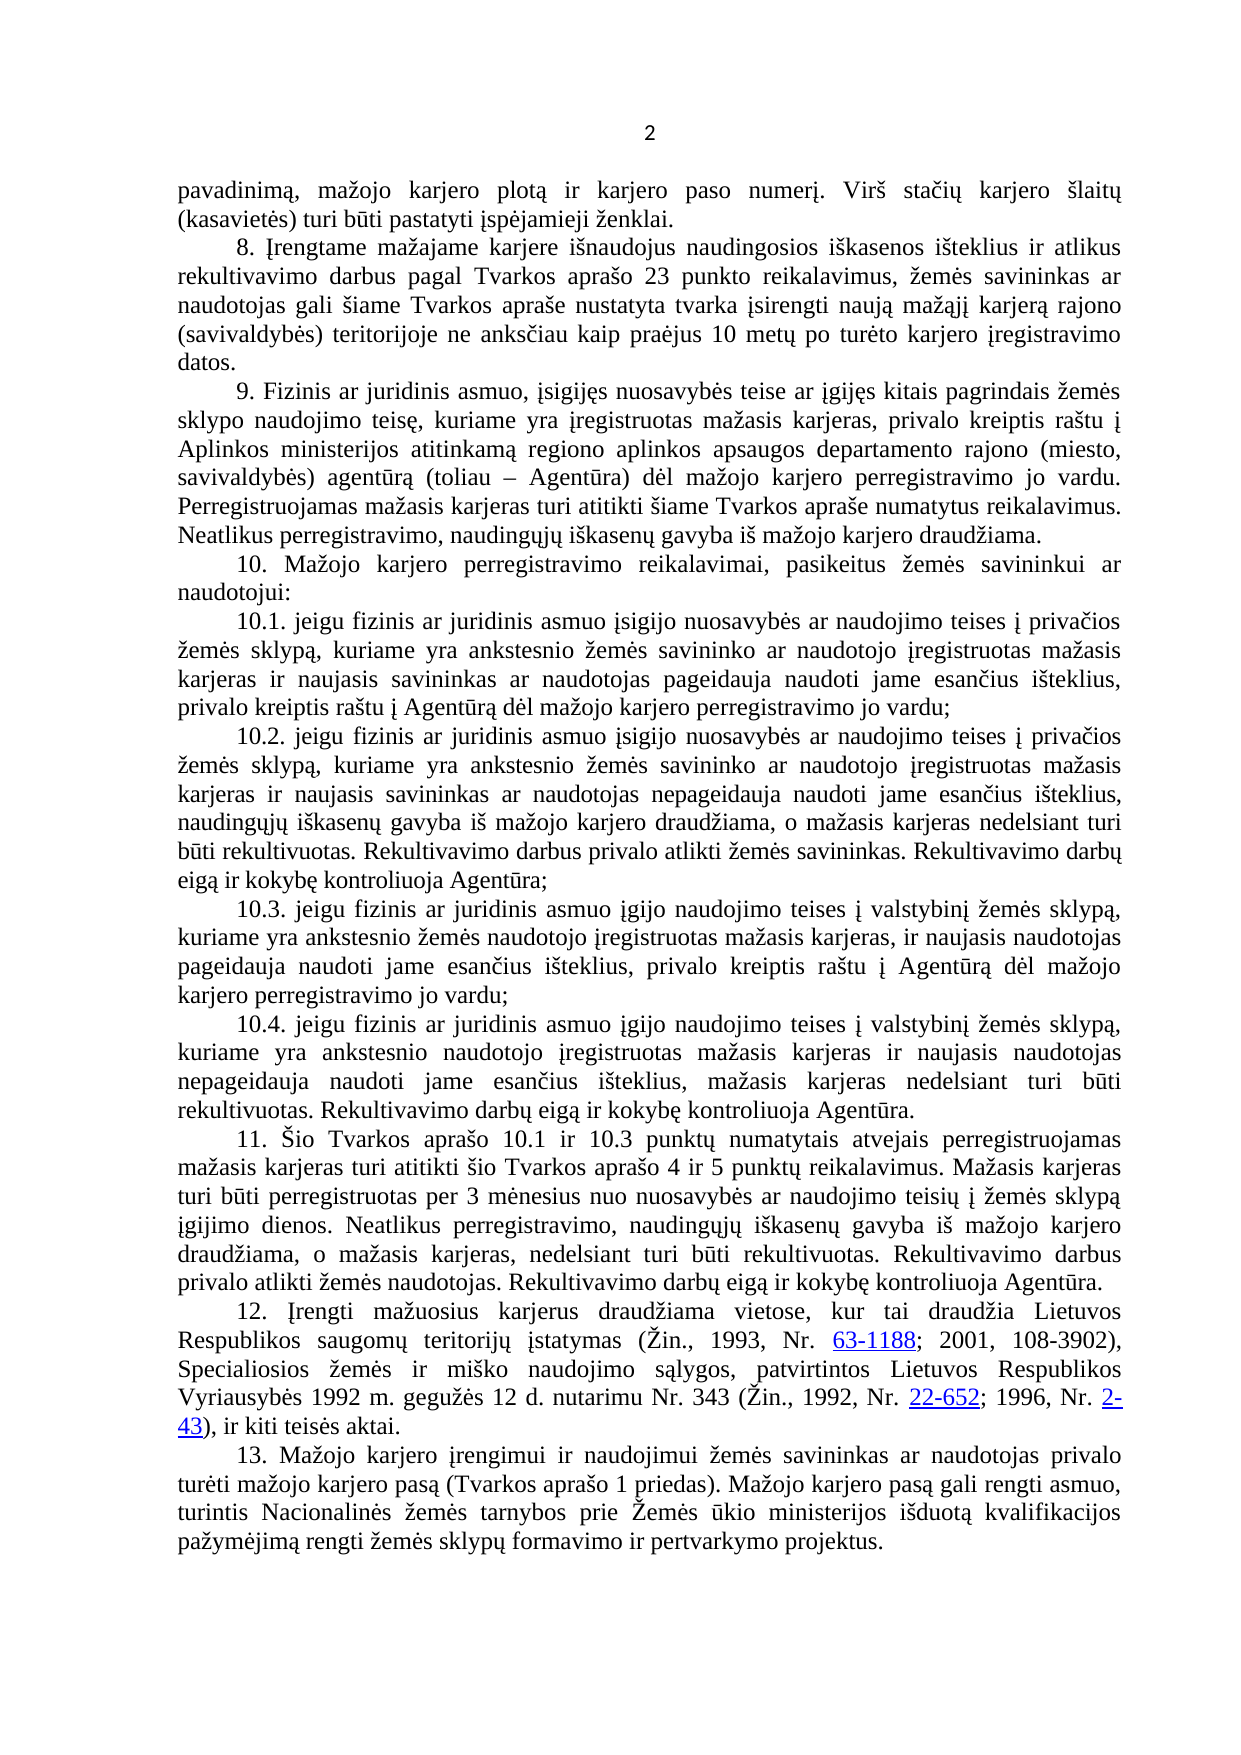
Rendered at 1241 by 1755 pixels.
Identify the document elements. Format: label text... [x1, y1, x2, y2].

text 9. Fizinis ar juridinis asmuo, įsigijęs nuosavybės teise ar įgijęs kitais pagrindais žemės sklypo naudojimo teisę, kuriame yra įregistruotas mažasis karjeras, privalo kreiptis raštu į Aplinkos ministerijos atitinkamą regiono aplinkos apsaugos departamento rajono (miesto, savivaldybės) agentūrą (toliau – Agentūra) dėl mažojo karjero perregistravimo jo vardu. Perregistruojamas mažasis karjeras turi atitikti šiame Tvarkos apraše numatytus reikalavimus. Neatlikus perregistravimo, naudingųjų iškasenų gavyba iš mažojo karjero draudžiama. [177, 376, 1122, 549]
text 10.3. jeigu fizinis ar juridinis asmuo įgijo naudojimo teises į valstybinį žemės sklypą, kuriame yra ankstesnio žemės naudotojo įregistruotas mažasis karjeras, ir naujasis naudotojas pageidauja naudoti jame esančius išteklius, privalo kreiptis raštu į Agentūrą dėl mažojo karjero perregistravimo jo vardu; [177, 894, 1122, 1009]
text 10.4. jeigu fizinis ar juridinis asmuo įgijo naudojimo teises į valstybinį žemės sklypą, kuriame yra ankstesnio naudotojo įregistruotas mažasis karjeras ir naujasis naudotojas nepageidauja naudoti jame esančius išteklius, mažasis karjeras nedelsiant turi būti rekultivuotas. Rekultivavimo darbų eigą ir kokybę kontroliuoja Agentūra. [177, 1009, 1122, 1124]
text pavadinimą, mažojo karjero plotą ir karjero paso numerį. Virš stačių karjero šlaitų (kasavietės) turi būti pastatyti įspėjamieji ženklai. [177, 175, 1122, 232]
text 10.1. jeigu fizinis ar juridinis asmuo įsigijo nuosavybės ar naudojimo teises į privačios žemės sklypą, kuriame yra ankstesnio žemės savininko ar naudotojo įregistruotas mažasis karjeras ir naujasis savininkas ar naudotojas pageidauja naudoti jame esančius išteklius, privalo kreiptis raštu į Agentūrą dėl mažojo karjero perregistravimo jo vardu; [177, 606, 1122, 721]
text 11. Šio Tvarkos aprašo 10.1 ir 10.3 punktų numatytais atvejais perregistruojamas mažasis karjeras turi atitikti šio Tvarkos aprašo 4 ir 5 punktų reikalavimus. Mažasis karjeras turi būti perregistruotas per 3 mėnesius nuo nuosavybės ar naudojimo teisių į žemės sklypą įgijimo dienos. Neatlikus perregistravimo, naudingųjų iškasenų gavyba iš mažojo karjero draudžiama, o mažasis karjeras, nedelsiant turi būti rekultivuotas. Rekultivavimo darbus privalo atlikti žemės naudotojas. Rekultivavimo darbų eigą ir kokybę kontroliuoja Agentūra. [177, 1124, 1122, 1296]
text 10. Mažojo karjero perregistravimo reikalavimai, pasikeitus žemės savininkui ar naudotojui: [177, 549, 1122, 606]
text 8. Įrengtame mažajame karjere išnaudojus naudingosios iškasenos išteklius ir atlikus rekultivavimo darbus pagal Tvarkos aprašo 23 punkto reikalavimus, žemės savininkas ar naudotojas gali šiame Tvarkos apraše nustatyta tvarka įsirengti naują mažąjį karjerą rajono (savivaldybės) teritorijoje ne anksčiau kaip praėjus 10 metų po turėto karjero įregistravimo datos. [177, 232, 1122, 376]
text 12. Įrengti mažuosius karjerus draudžiama vietose, kur tai draudžia Lietuvos Respublikos saugomų teritorijų įstatymas (Žin., 1993, Nr. 63-1188; 2001, 108-3902), Specialiosios žemės ir miško naudojimo sąlygos, patvirtintos Lietuvos Respublikos Vyriausybės 1992 m. gegužės 12 d. nutarimu Nr. 343 (Žin., 1992, Nr. 22-652; 1996, Nr. 2-43), ir kiti teisės aktai. [177, 1296, 1122, 1440]
text 10.2. jeigu fizinis ar juridinis asmuo įsigijo nuosavybės ar naudojimo teises į privačios žemės sklypą, kuriame yra ankstesnio žemės savininko ar naudotojo įregistruotas mažasis karjeras ir naujasis savininkas ar naudotojas nepageidauja naudoti jame esančius išteklius, naudingųjų iškasenų gavyba iš mažojo karjero draudžiama, o mažasis karjeras nedelsiant turi būti rekultivuotas. Rekultivavimo darbus privalo atlikti žemės savininkas. Rekultivavimo darbų eigą ir kokybę kontroliuoja Agentūra; [177, 721, 1122, 894]
text 13. Mažojo karjero įrengimui ir naudojimui žemės savininkas ar naudotojas privalo turėti mažojo karjero pasą (Tvarkos aprašo 1 priedas). Mažojo karjero pasą gali rengti asmuo, turintis Nacionalinės žemės tarnybos prie Žemės ūkio ministerijos išduotą kvalifikacijos pažymėjimą rengti žemės sklypų formavimo ir pertvarkymo projektus. [177, 1440, 1122, 1555]
